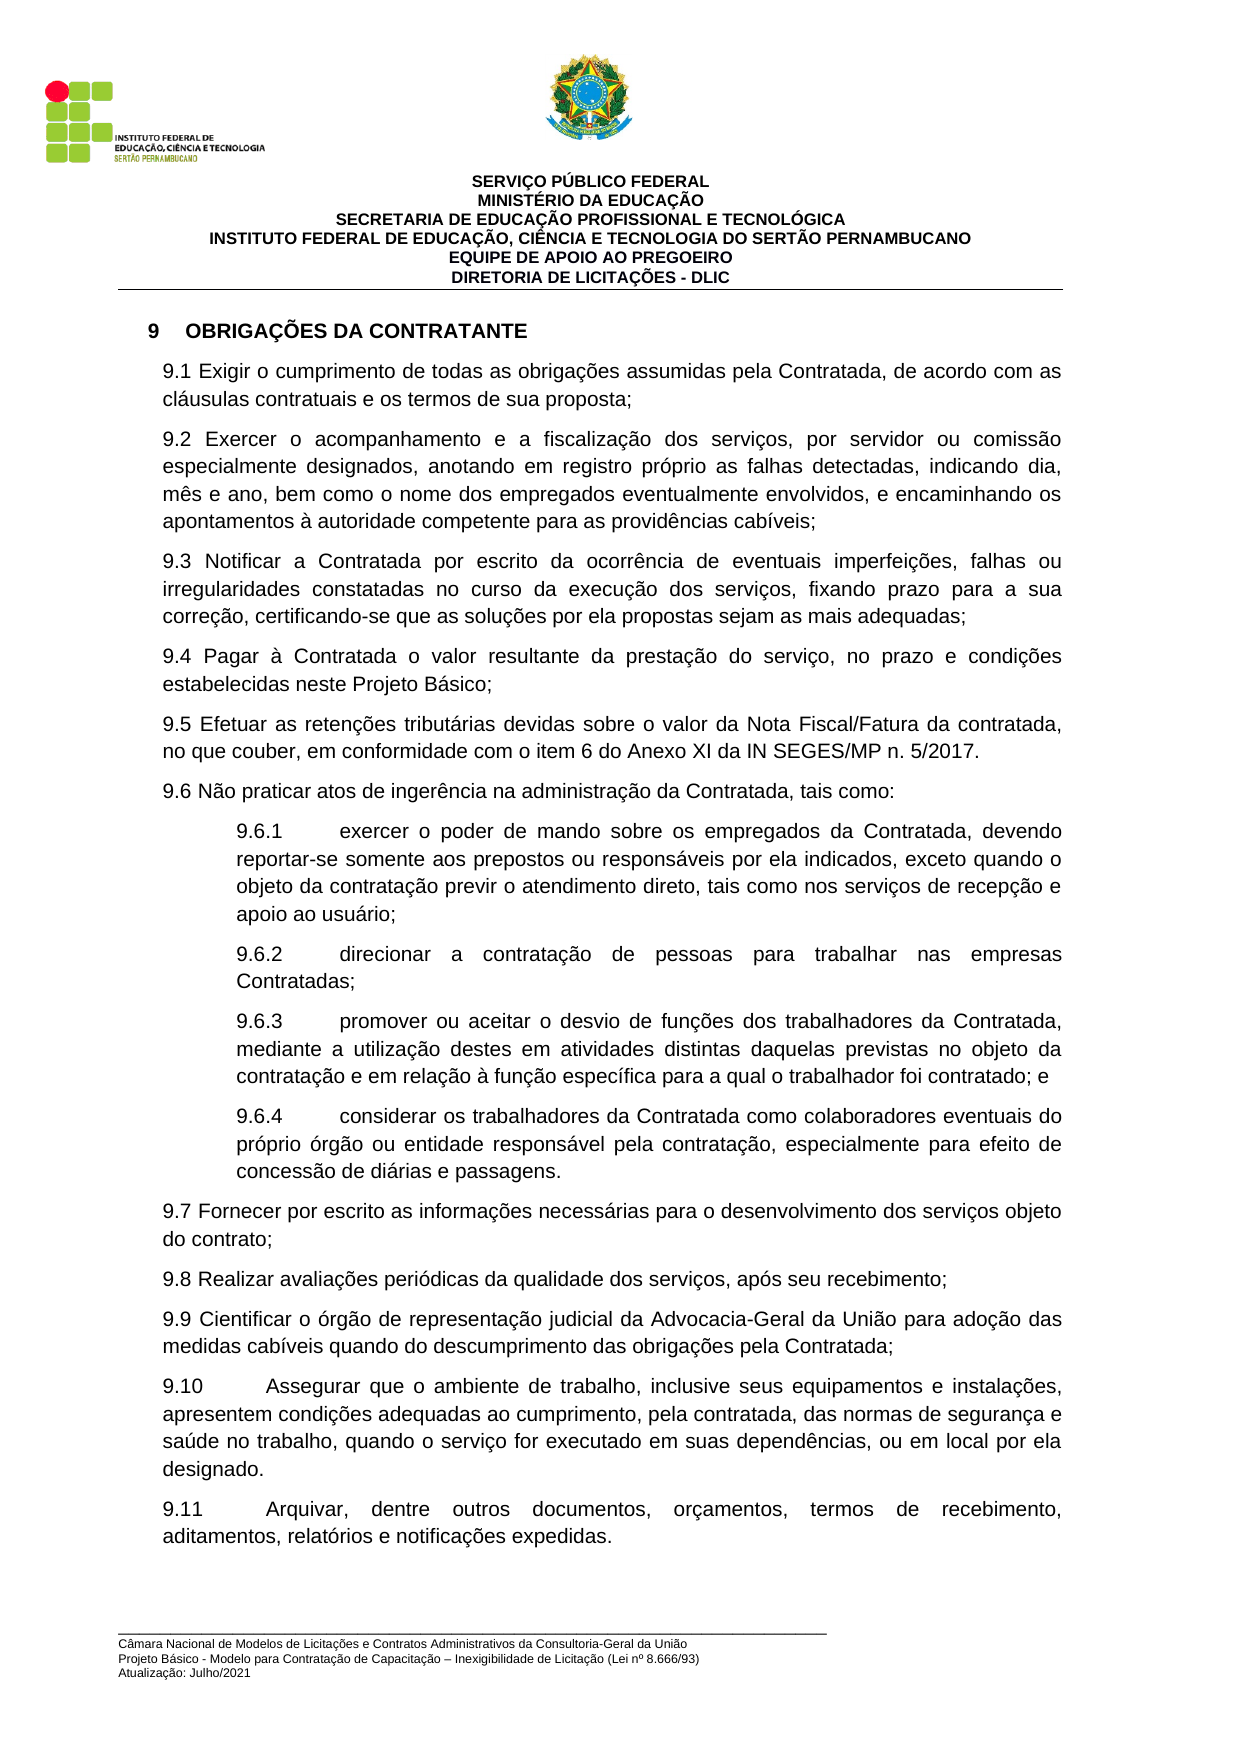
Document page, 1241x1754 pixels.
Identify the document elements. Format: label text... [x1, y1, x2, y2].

list Fornecer por escrito as informações necessárias para o desenvolvimento dos serviços objeto do contrato; [162, 1199, 1063, 1251]
picture [37, 78, 272, 167]
list Assegurar que o ambiente de trabalho, inclusive seus equipamentos e instalações, apresentem condições adequadas ao cumprimento, pela contratada, das normas de segurança e saúde no trabalho, quando o serviço for executado em suas dependências, ou em local por ela designado. [162, 1374, 1063, 1481]
list Realizar avaliações periódicas da qualidade dos serviços, após seu recebimento; [162, 1267, 1063, 1291]
picture [545, 54, 633, 140]
list Efetuar as retenções tributárias devidas sobre o valor da Nota Fiscal/Fatura da contratada, no que couber, em conformidade com o item 6 do Anexo XI da IN SEGES/MP n. 5/2017. [162, 712, 1063, 763]
list Exercer o acompanhamento e a fiscalização dos serviços, por servidor ou comissão especialmente designados, anotando em registro próprio as falhas detectadas, indicando dia, mês e ano, bem como o nome dos empregados eventualmente envolvidos, e encaminhando os apontamentos à autoridade competente para as providências cabíveis; [162, 427, 1063, 533]
list promover ou aceitar o desvio de funções dos trabalhadores da Contratada, mediante a utilização destes em atividades distintas daquelas previstas no objeto da contratação e em relação à função específica para a qual o trabalhador foi contratado; e [236, 1009, 1063, 1088]
list Arquivar, dentre outros documentos, orçamentos, termos de recebimento, aditamentos, relatórios e notificações expedidas. [162, 1497, 1063, 1548]
list exercer o poder de mando sobre os empregados da Contratada, devendo reportar-se somente aos prepostos ou responsáveis por ela indicados, exceto quando o objeto da contratação previr o atendimento direto, tais como nos serviços de recepção e apoio ao usuário; [236, 819, 1063, 926]
list considerar os trabalhadores da Contratada como colaboradores eventuais do próprio órgão ou entidade responsável pela contratação, especialmente para efeito de concessão de diárias e passagens. [236, 1104, 1063, 1183]
list Exigir o cumprimento de todas as obrigações assumidas pela Contratada, de acordo com as cláusulas contratuais e os termos de sua proposta; [162, 359, 1063, 411]
list Pagar à Contratada o valor resultante da prestação do serviço, no prazo e condições estabelecidas neste Projeto Básico; [162, 644, 1063, 696]
list OBRIGAÇÕES DA CONTRATANTE [148, 319, 1063, 343]
list Notificar a Contratada por escrito da ocorrência de eventuais imperfeições, falhas ou irregularidades constatadas no curso da execução dos serviços, fixando prazo para a sua correção, certificando-se que as soluções por ela propostas sejam as mais adequadas; [162, 549, 1063, 628]
list direcionar a contratação de pessoas para trabalhar nas empresas Contratadas; [236, 942, 1063, 993]
list Cientificar o órgão de representação judicial da Advocacia-Geral da União para adoção das medidas cabíveis quando do descumprimento das obrigações pela Contratada; [162, 1307, 1063, 1358]
list Não praticar atos de ingerência na administração da Contratada, tais como: [162, 779, 1063, 803]
